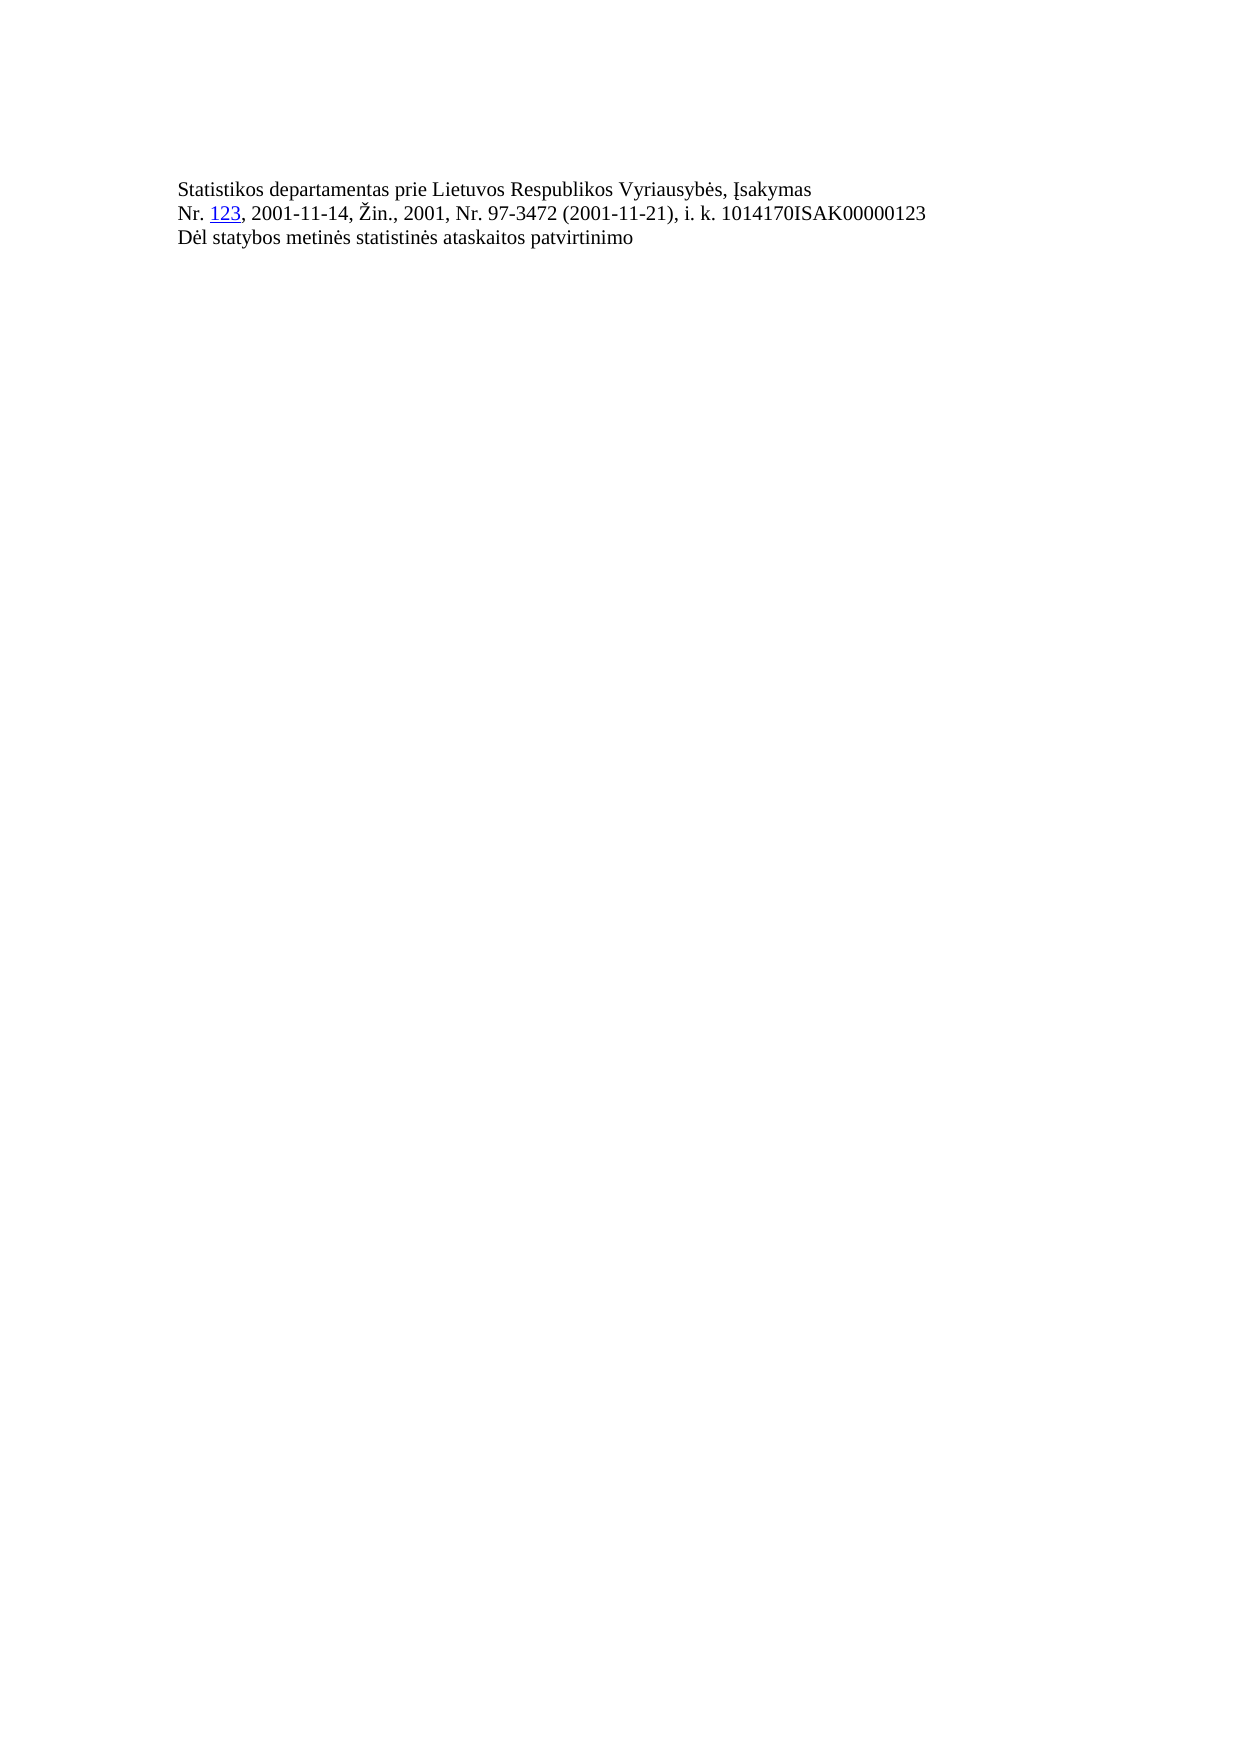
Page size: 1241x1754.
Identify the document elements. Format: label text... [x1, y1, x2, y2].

text Dėl statybos metinės statistinės ataskaitos patvirtinimo [177, 225, 1181, 249]
text Statistikos departamentas prie Lietuvos Respublikos Vyriausybės, Įsakymas [177, 177, 1181, 201]
text Nr. 123, 2001-11-14, Žin., 2001, Nr. 97-3472 (2001-11-21), i. k. 1014170ISAK00000123 [177, 201, 1181, 225]
